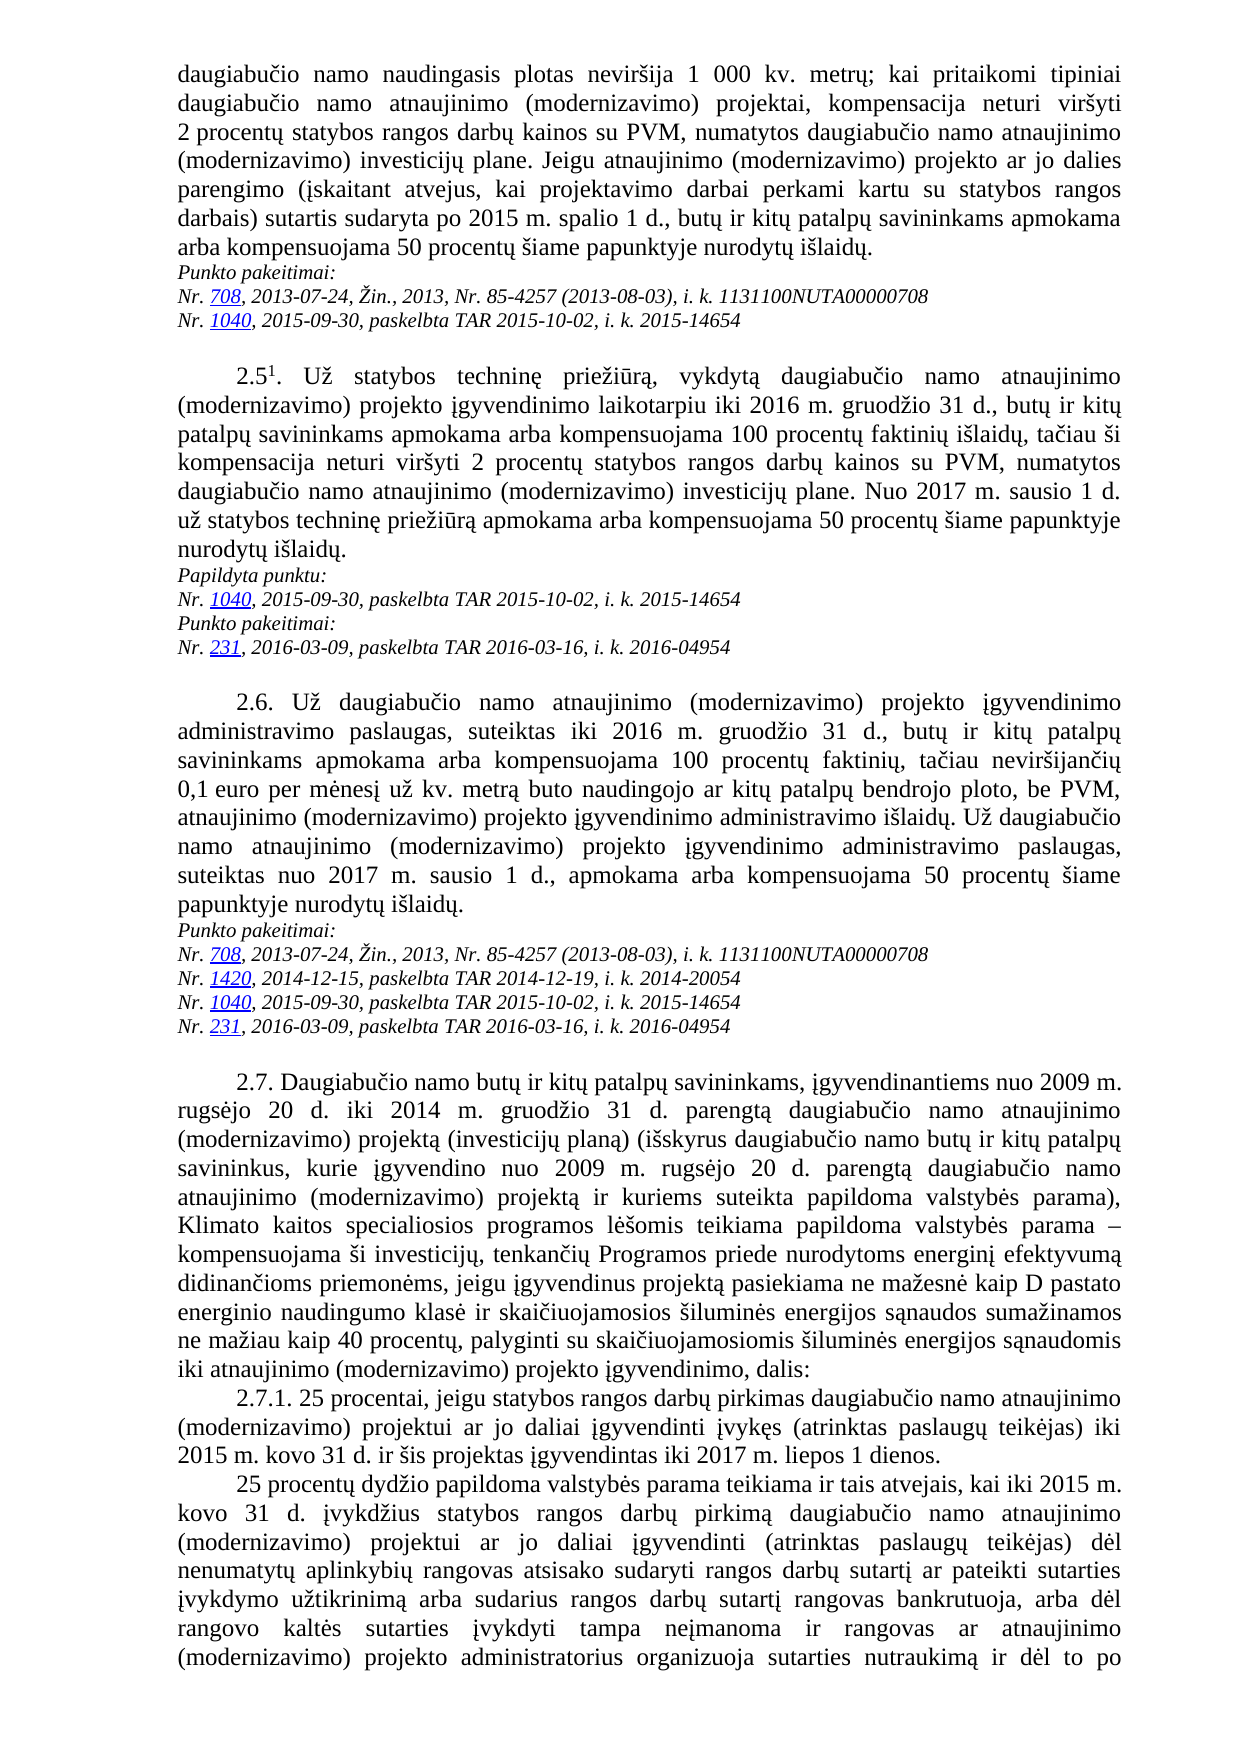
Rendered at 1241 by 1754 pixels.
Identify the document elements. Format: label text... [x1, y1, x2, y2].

text 25 procentų dydžio papildoma valstybės parama teikiama ir tais atvejais, kai iki 2015 m. kovo 31 d. įvykdžius statybos rangos darbų pirkimą daugiabučio namo atnaujinimo (modernizavimo) projektui ar jo daliai įgyvendinti (atrinktas paslaugų teikėjas) dėl nenumatytų aplinkybių rangovas atsisako sudaryti rangos darbų sutartį ar pateikti sutarties įvykdymo užtikrinimą arba sudarius rangos darbų sutartį rangovas bankrutuoja, arba dėl rangovo kaltės sutarties įvykdyti tampa neįmanoma ir rangovas ar atnaujinimo (modernizavimo) projekto administratorius organizuoja sutarties nutraukimą ir dėl to po [177, 1469, 1122, 1670]
text daugiabučio namo naudingasis plotas neviršija 1 000 kv. metrų; kai pritaikomi tipiniai daugiabučio namo atnaujinimo (modernizavimo) projektai, kompensacija neturi viršyti 2 procentų statybos rangos darbų kainos su PVM, numatytos daugiabučio namo atnaujinimo (modernizavimo) investicijų plane. Jeigu atnaujinimo (modernizavimo) projekto ar jo dalies parengimo (įskaitant atvejus, kai projektavimo darbai perkami kartu su statybos rangos darbais) sutartis sudaryta po 2015 m. spalio 1 d., butų ir kitų patalpų savininkams apmokama arba kompensuojama 50 procentų šiame papunktyje nurodytų išlaidų. [177, 59, 1122, 260]
text Punkto pakeitimai: [177, 260, 1122, 284]
text Nr. 1040, 2015-09-30, paskelbta TAR 2015-10-02, i. k. 2015-14654 [177, 587, 1122, 611]
text 2.51. Už statybos techninę priežiūrą, vykdytą daugiabučio namo atnaujinimo (modernizavimo) projekto įgyvendinimo laikotarpiu iki 2016 m. gruodžio 31 d., butų ir kitų patalpų savininkams apmokama arba kompensuojama 100 procentų faktinių išlaidų, tačiau ši kompensacija neturi viršyti 2 procentų statybos rangos darbų kainos su PVM, numatytos daugiabučio namo atnaujinimo (modernizavimo) investicijų plane. Nuo 2017 m. sausio 1 d. už statybos techninę priežiūrą apmokama arba kompensuojama 50 procentų šiame papunktyje nurodytų išlaidų. [177, 361, 1122, 562]
text Nr. 1420, 2014-12-15, paskelbta TAR 2014-12-19, i. k. 2014-20054 [177, 966, 1122, 990]
text Nr. 1040, 2015-09-30, paskelbta TAR 2015-10-02, i. k. 2015-14654 [177, 308, 1122, 332]
text Punkto pakeitimai: [177, 611, 1122, 635]
text 2.6. Už daugiabučio namo atnaujinimo (modernizavimo) projekto įgyvendinimo administravimo paslaugas, suteiktas iki 2016 m. gruodžio 31 d., butų ir kitų patalpų savininkams apmokama arba kompensuojama 100 procentų faktinių, tačiau neviršijančių 0,1 euro per mėnesį už kv. metrą buto naudingojo ar kitų patalpų bendrojo ploto, be PVM, atnaujinimo (modernizavimo) projekto įgyvendinimo administravimo išlaidų. Už daugiabučio namo atnaujinimo (modernizavimo) projekto įgyvendinimo administravimo paslaugas, suteiktas nuo 2017 m. sausio 1 d., apmokama arba kompensuojama 50 procentų šiame papunktyje nurodytų išlaidų. [177, 687, 1122, 917]
text Nr. 231, 2016-03-09, paskelbta TAR 2016-03-16, i. k. 2016-04954 [177, 635, 1122, 659]
text Nr. 708, 2013-07-24, Žin., 2013, Nr. 85-4257 (2013-08-03), i. k. 1131100NUTA00000708 [177, 942, 1122, 966]
text Punkto pakeitimai: [177, 917, 1122, 942]
text Nr. 231, 2016-03-09, paskelbta TAR 2016-03-16, i. k. 2016-04954 [177, 1014, 1122, 1038]
text 2.7. Daugiabučio namo butų ir kitų patalpų savininkams, įgyvendinantiems nuo 2009 m. rugsėjo 20 d. iki 2014 m. gruodžio 31 d. parengtą daugiabučio namo atnaujinimo (modernizavimo) projektą (investicijų planą) (išskyrus daugiabučio namo butų ir kitų patalpų savininkus, kurie įgyvendino nuo 2009 m. rugsėjo 20 d. parengtą daugiabučio namo atnaujinimo (modernizavimo) projektą ir kuriems suteikta papildoma valstybės parama), Klimato kaitos specialiosios programos lėšomis teikiama papildoma valstybės parama – kompensuojama ši investicijų, tenkančių Programos priede nurodytoms energinį efektyvumą didinančioms priemonėms, jeigu įgyvendinus projektą pasiekiama ne mažesnė kaip D pastato energinio naudingumo klasė ir skaičiuojamosios šiluminės energijos sąnaudos sumažinamos ne mažiau kaip 40 procentų, palyginti su skaičiuojamosiomis šiluminės energijos sąnaudomis iki atnaujinimo (modernizavimo) projekto įgyvendinimo, dalis: [177, 1067, 1122, 1383]
text Nr. 708, 2013-07-24, Žin., 2013, Nr. 85-4257 (2013-08-03), i. k. 1131100NUTA00000708 [177, 284, 1122, 308]
text 2.7.1. 25 procentai, jeigu statybos rangos darbų pirkimas daugiabučio namo atnaujinimo (modernizavimo) projektui ar jo daliai įgyvendinti įvykęs (atrinktas paslaugų teikėjas) iki 2015 m. kovo 31 d. ir šis projektas įgyvendintas iki 2017 m. liepos 1 dienos. [177, 1383, 1122, 1469]
text Papildyta punktu: [177, 562, 1122, 587]
text Nr. 1040, 2015-09-30, paskelbta TAR 2015-10-02, i. k. 2015-14654 [177, 990, 1122, 1014]
